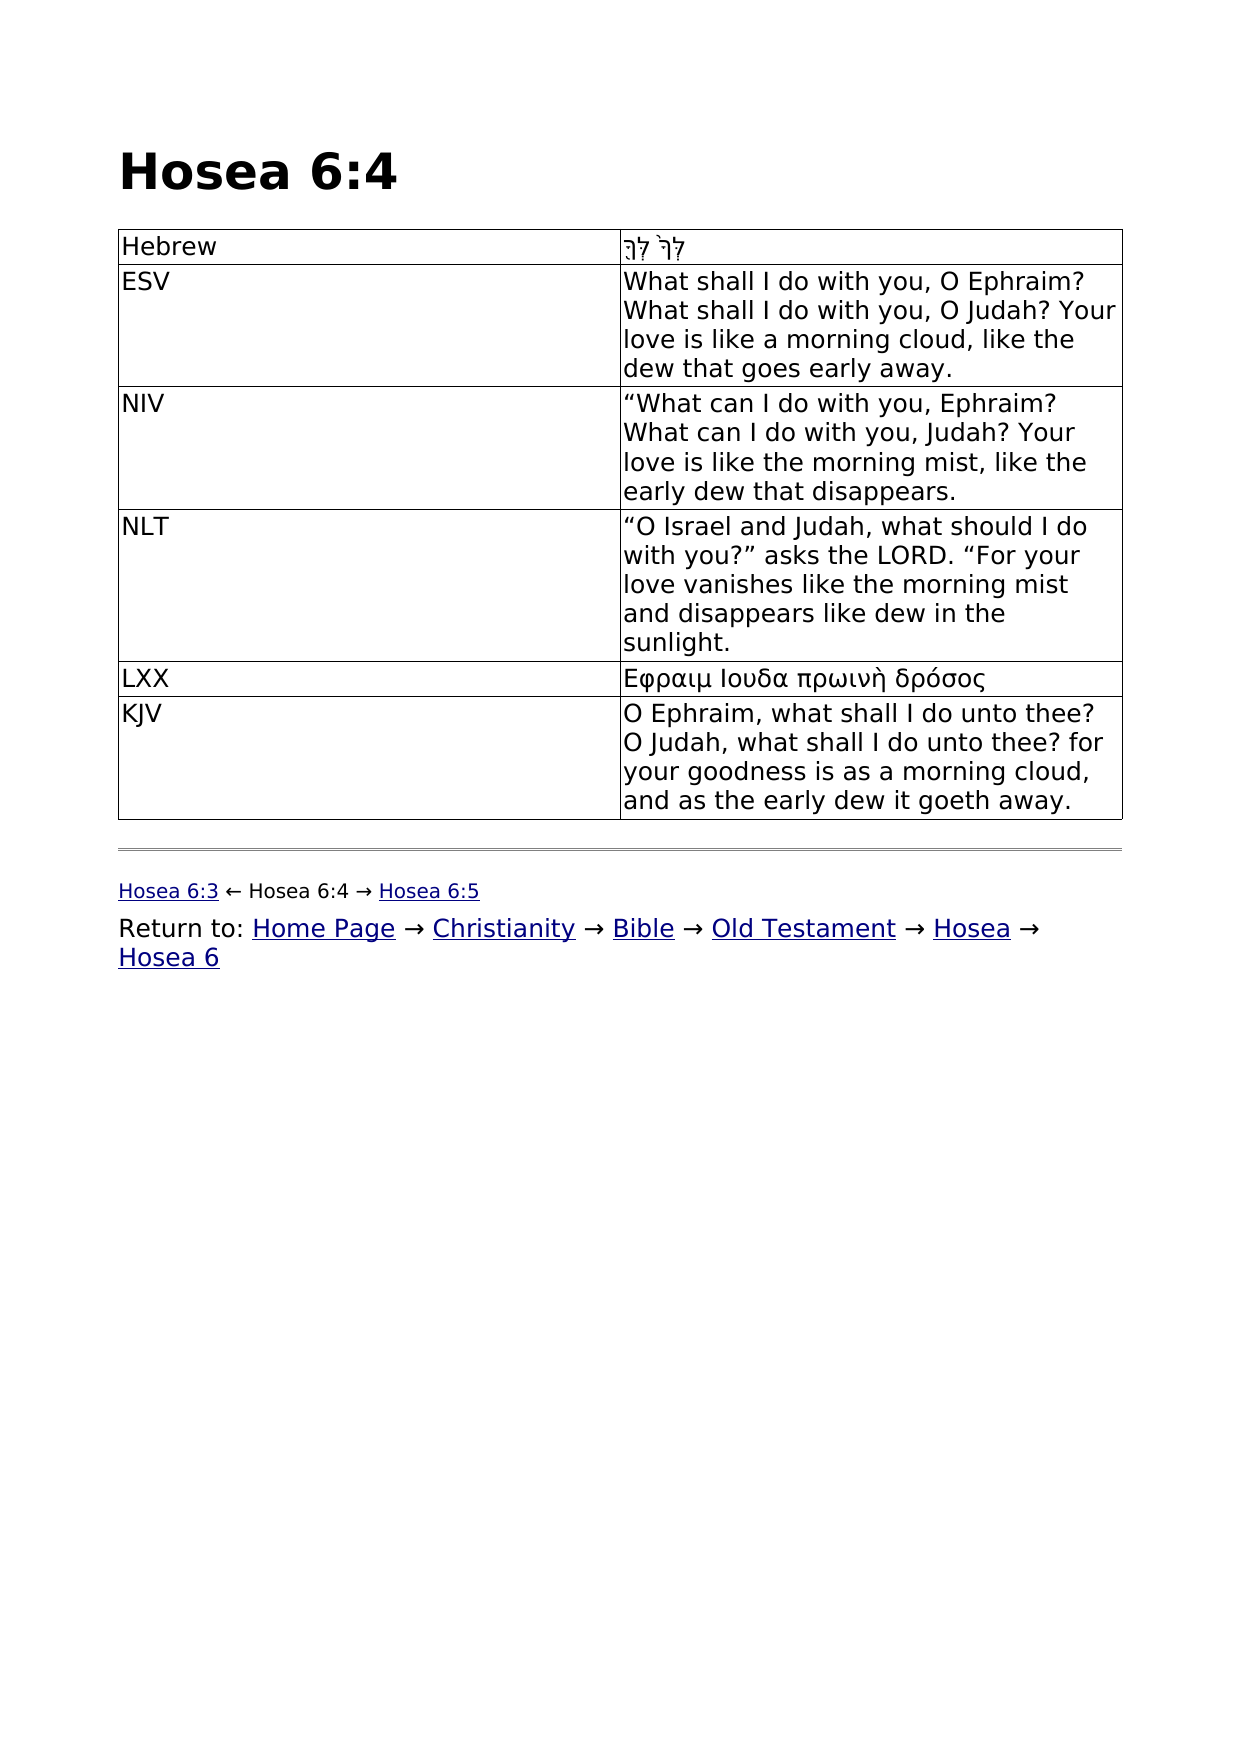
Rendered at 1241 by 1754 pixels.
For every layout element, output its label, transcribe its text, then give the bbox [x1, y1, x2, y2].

table_cell LXX [119, 662, 620, 696]
text Return to: Home Page → Christianity → Bible → Old Testament → Hosea → Hosea 6 [118, 914, 1122, 972]
table_cell ESV [119, 265, 620, 386]
table_cell NLT [119, 510, 620, 661]
table_cell Εφραιμ Ιουδα πρωινὴ δρόσος [621, 662, 1122, 696]
table_cell “What can I do with you, Ephraim? What can I do with you, Judah? Your love is like the morning mist, like the early dew that disappears. [621, 387, 1122, 509]
table_cell What shall I do with you, O Ephraim? What shall I do with you, O Judah? Your love is like a morning cloud, like the dew that goes early away. [621, 265, 1122, 386]
table_cell O Ephraim, what shall I do unto thee? O Judah, what shall I do unto thee? for your goodness is as a morning cloud, and as the early dew it goeth away. [621, 697, 1122, 818]
table_header Hebrew [119, 230, 620, 264]
table_cell NIV [119, 387, 620, 509]
subtitle Hosea 6:4 [118, 143, 1122, 201]
table_header לְּךָ֙ לְּךָ֖ [621, 230, 1122, 264]
table_cell KJV [119, 697, 620, 818]
table_cell “O Israel and Judah, what should I do with you?” asks the LORD. “For your love vanishes like the morning mist and disappears like dew in the sunlight. [621, 510, 1122, 661]
text Hosea 6:3 ← Hosea 6:4 → Hosea 6:5 [118, 880, 1122, 914]
